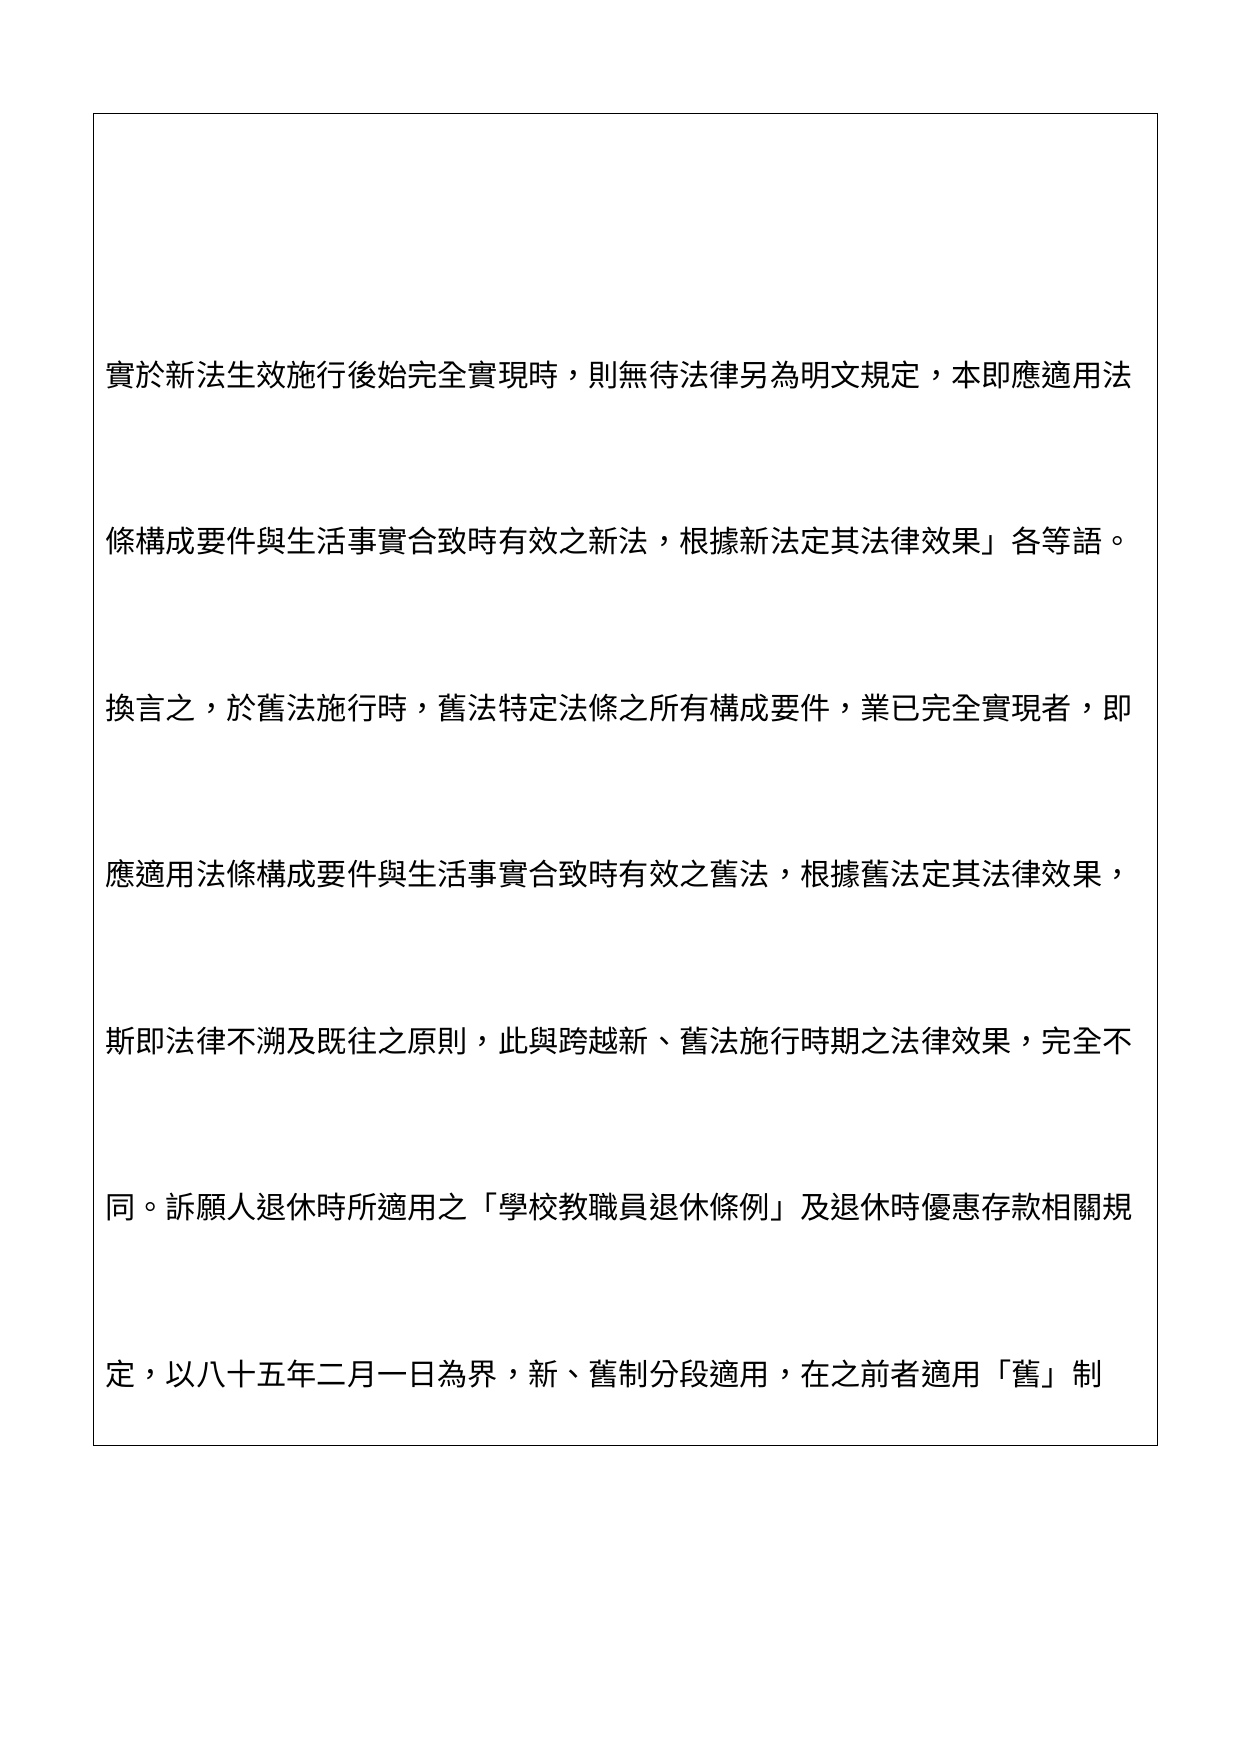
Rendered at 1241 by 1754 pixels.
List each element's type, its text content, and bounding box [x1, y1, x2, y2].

table_cell 實於新法生效施行後始完全實現時，則無待法律另為明文規定，本即應適用法條構成要件與生活事實合致時有效之新法，根據新法定其法律效果」各等語。換言之，於舊法施行時，舊法特定法條之所有構成要件，業已完全實現者，即應適用法條構成要件與生活事實合致時有效之舊法，根據舊法定其法律效果，斯即法律不溯及既往之原則，此與跨越新、舊法施行時期之法律效果，完全不同。訴願人退休時所適用之「學校教職員退休條例」及退休時優惠存款相關規定，以八十五年二月一日為界，新、舊制分段適用，在之前者適用「舊」制 [94, 114, 1157, 1445]
